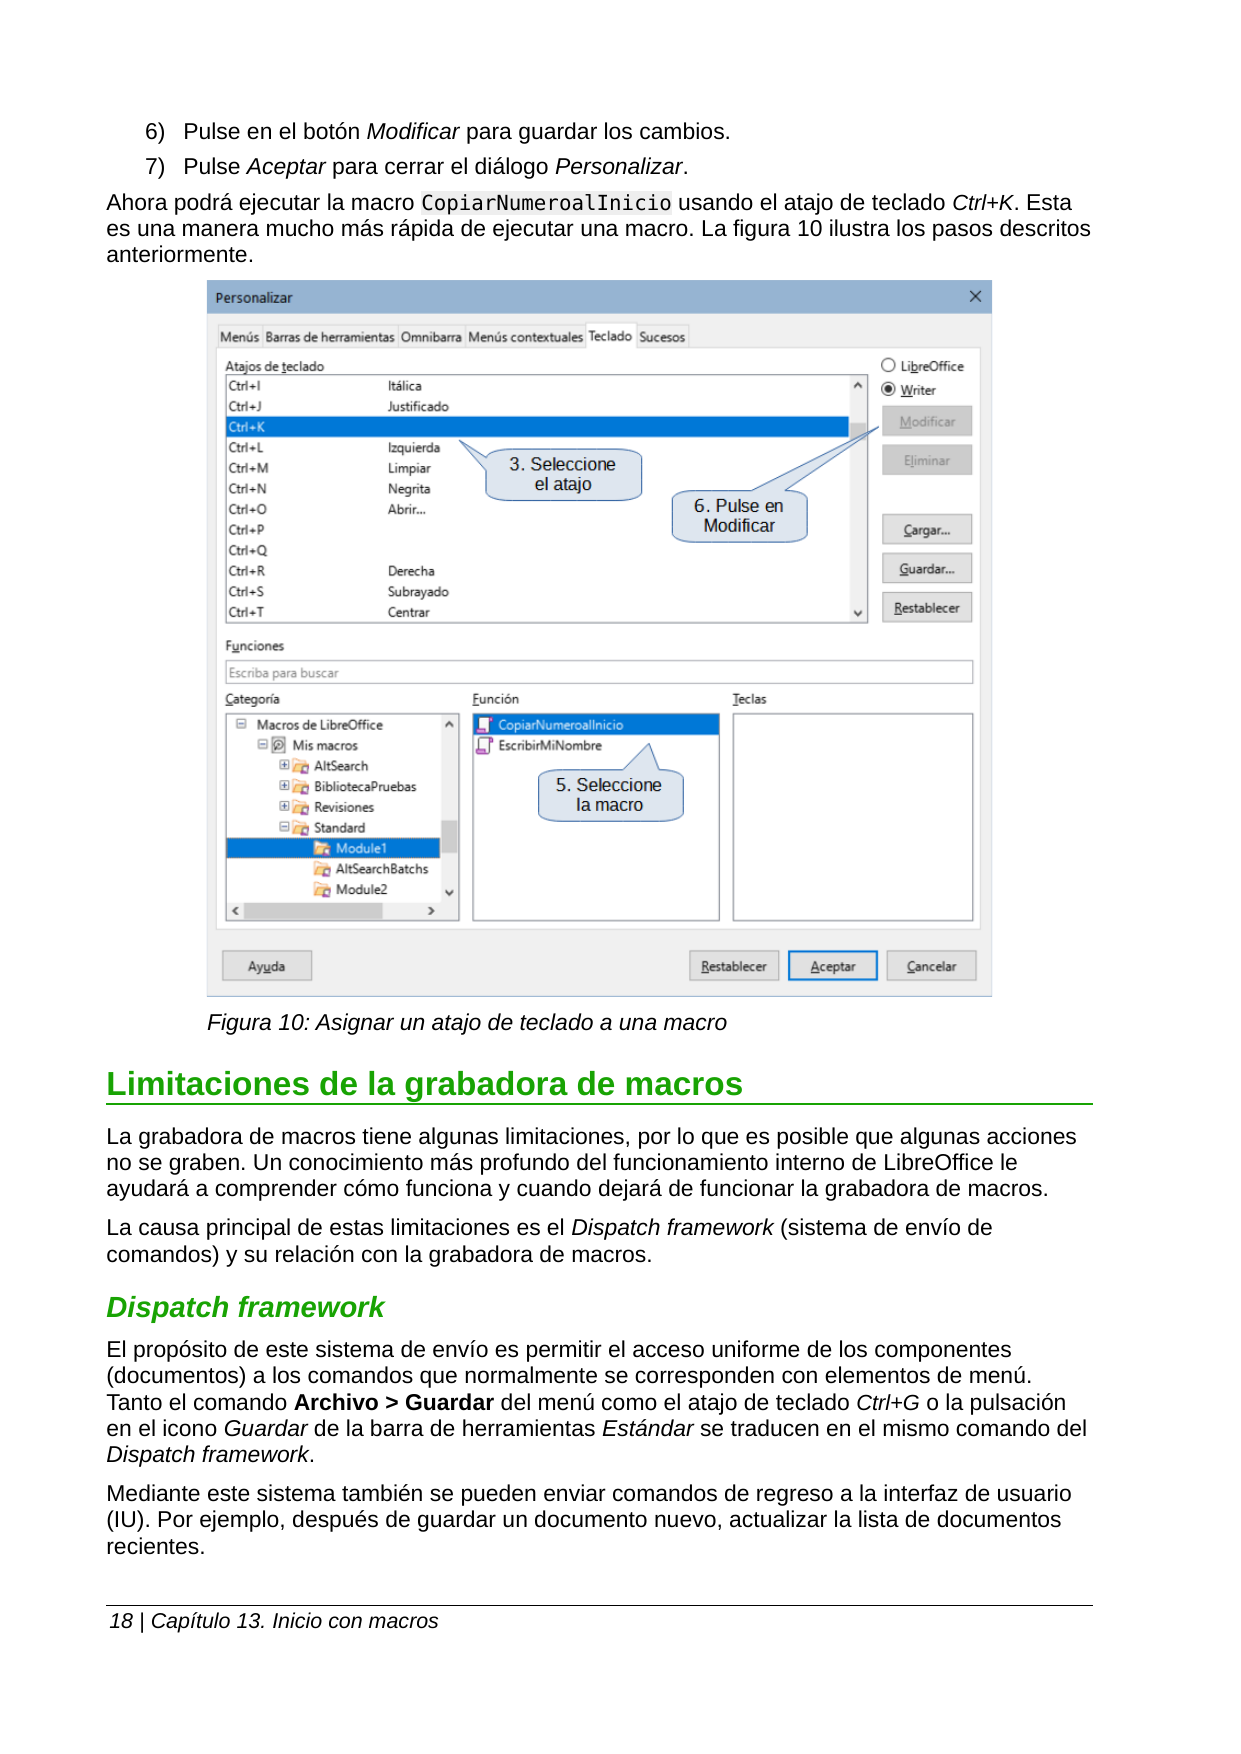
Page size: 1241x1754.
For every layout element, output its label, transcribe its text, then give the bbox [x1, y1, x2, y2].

text La causa principal de estas limitaciones es el Dispatch framework (sistema de envío de comandos) y su relación con la grabadora de macros. [106, 1214, 1093, 1267]
subtitle Dispatch framework [106, 1291, 1093, 1324]
text La grabadora de macros tiene algunas limitaciones, por lo que es posible que algunas acciones no se graben. Un conocimiento más profundo del funcionamiento interno de LibreOffice le ayudará a comprender cómo funciona y cuando dejará de funcionar la grabadora de macros. [106, 1123, 1093, 1202]
text Mediante este sistema también se pueden enviar comandos de regreso a la interfaz de usuario (IU). Por ejemplo, después de guardar un documento nuevo, actualizar la lista de documentos recientes. [106, 1480, 1093, 1559]
list Pulse en el botón Modificar para guardar los cambios. [165, 118, 1093, 144]
picture [206, 280, 993, 997]
list Pulse Aceptar para cerrar el diálogo Personalizar. [165, 153, 1093, 180]
text El propósito de este sistema de envío es permitir el acceso uniforme de los componentes (documentos) a los comandos que normalmente se corresponden con elementos de menú. Tanto el comando Archivo > Guardar del menú como el atajo de teclado Ctrl+G o la pulsación en el icono Guardar de la barra de herramientas Estándar se traducen en el mismo comando del Dispatch framework. [106, 1336, 1093, 1468]
text Ahora podrá ejecutar la macro CopiarNumeroalInicio usando el atajo de teclado Ctrl+K. Esta es una manera mucho más rápida de ejecutar una macro. La figura 10 ilustra los pasos descritos anteriormente. [106, 188, 1093, 268]
text Figura 10: Asignar un atajo de teclado a una macro [207, 1008, 992, 1035]
subtitle Limitaciones de la grabadora de macros [106, 1064, 1093, 1103]
